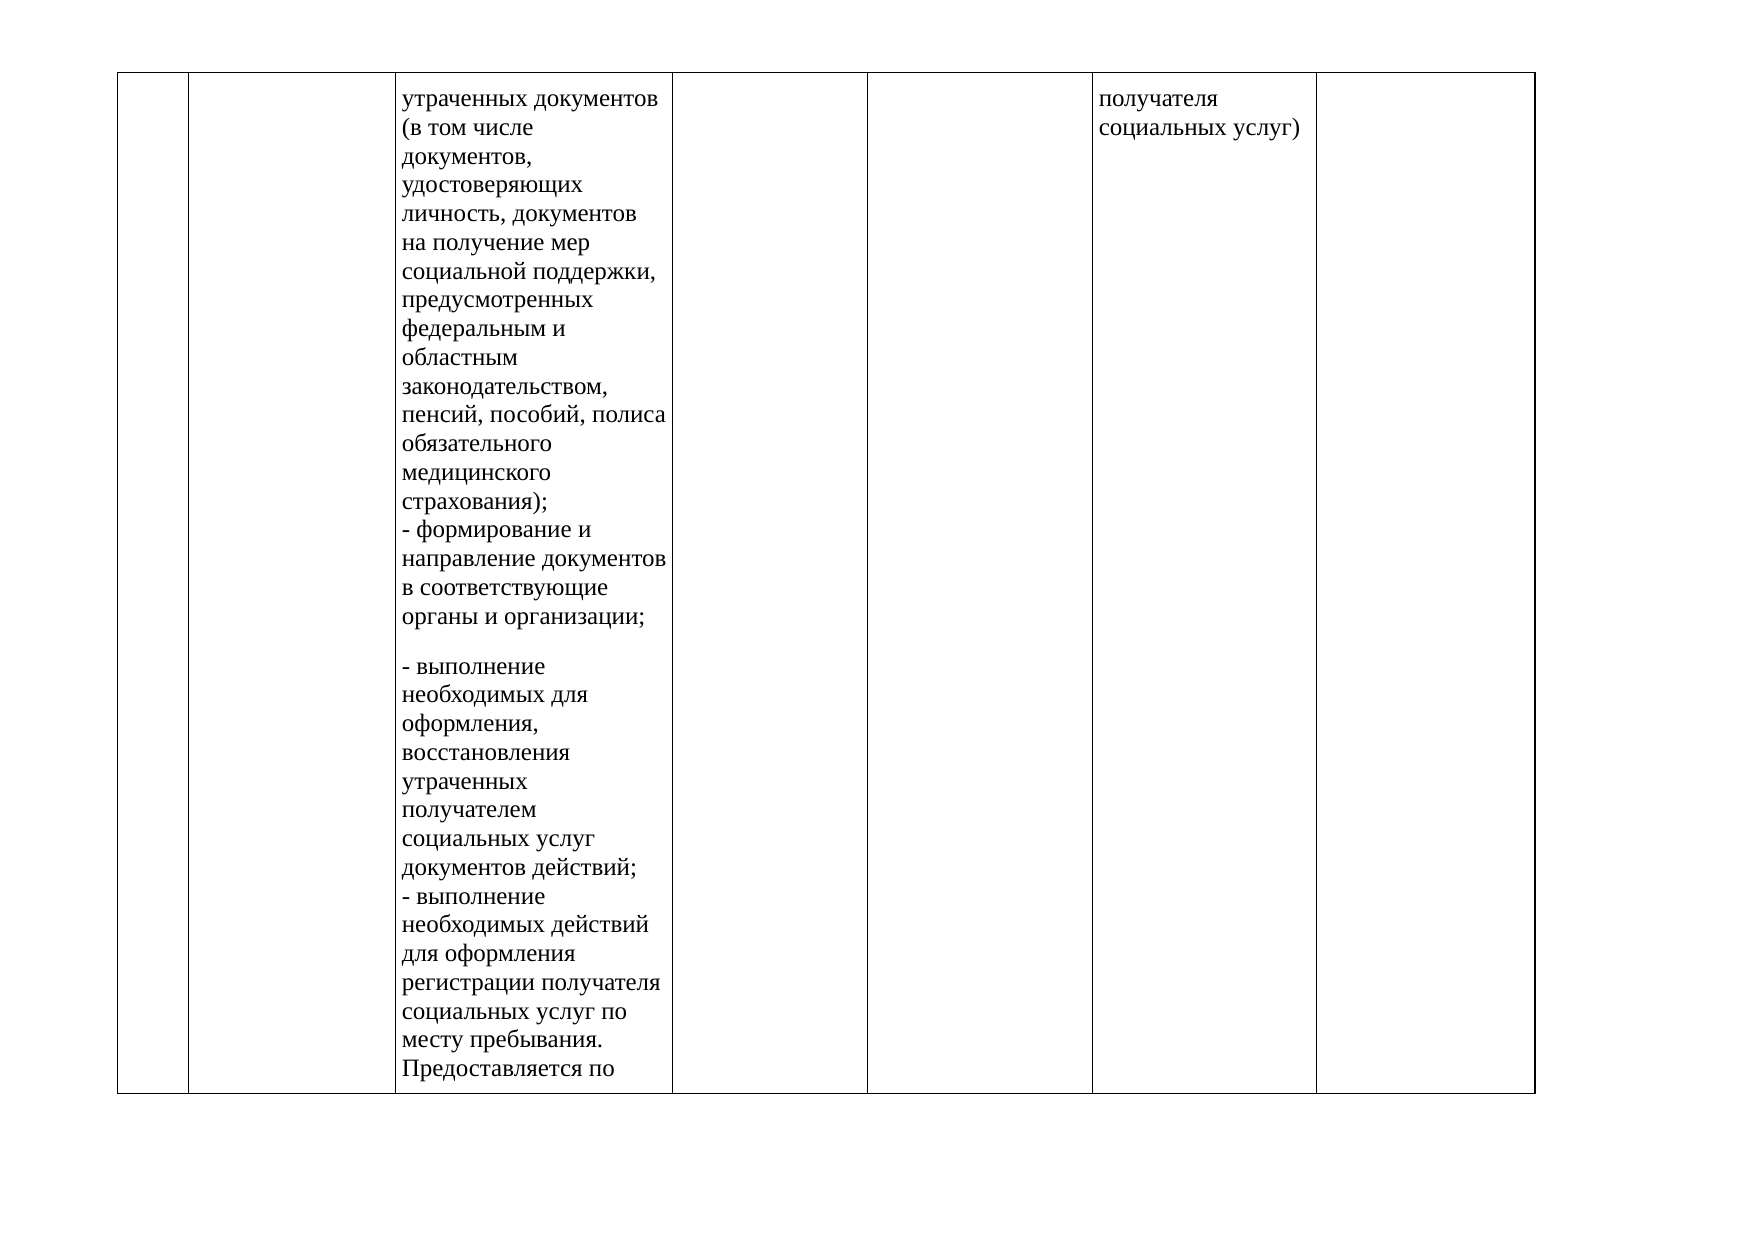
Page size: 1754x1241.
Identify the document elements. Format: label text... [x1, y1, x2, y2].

table_cell [673, 640, 867, 1093]
table_cell [673, 73, 867, 640]
table_cell утраченных документов (в том числе документов, удостоверяющих личность, документов на получение мер социальной поддержки, предусмотренных федеральным и областным законодательством, пенсий, пособий, полиса обязательного медицинского страхования); - формирование и направление документов в соответствующие органы и организации; [396, 73, 672, 640]
table_cell [868, 640, 1092, 1093]
table_cell [189, 640, 395, 1093]
table_cell [118, 73, 188, 640]
table_cell [1093, 640, 1316, 1093]
table_cell [1317, 73, 1534, 640]
table_cell [189, 73, 395, 640]
table_cell [1317, 640, 1534, 1093]
table_cell получателя социальных услуг) [1093, 73, 1316, 640]
table_cell [118, 640, 188, 1093]
table_cell - выполнение необходимых для оформления, восстановления утраченных получателем социальных услуг документов действий; - выполнение необходимых действий для оформления регистрации получателя социальных услуг по месту пребывания. Предоставляется по [396, 640, 672, 1093]
table_cell В ГЦ, ДИПИ, СДИПИ, КЦСОН - 12,31; в ДИГПР, ДДИ - 15,23; в СРЦН - 10,00; в ЦСАН - 7,07; в ЦСПСД - 3,15; в ЦСА - 3,29 [868, 73, 1092, 640]
